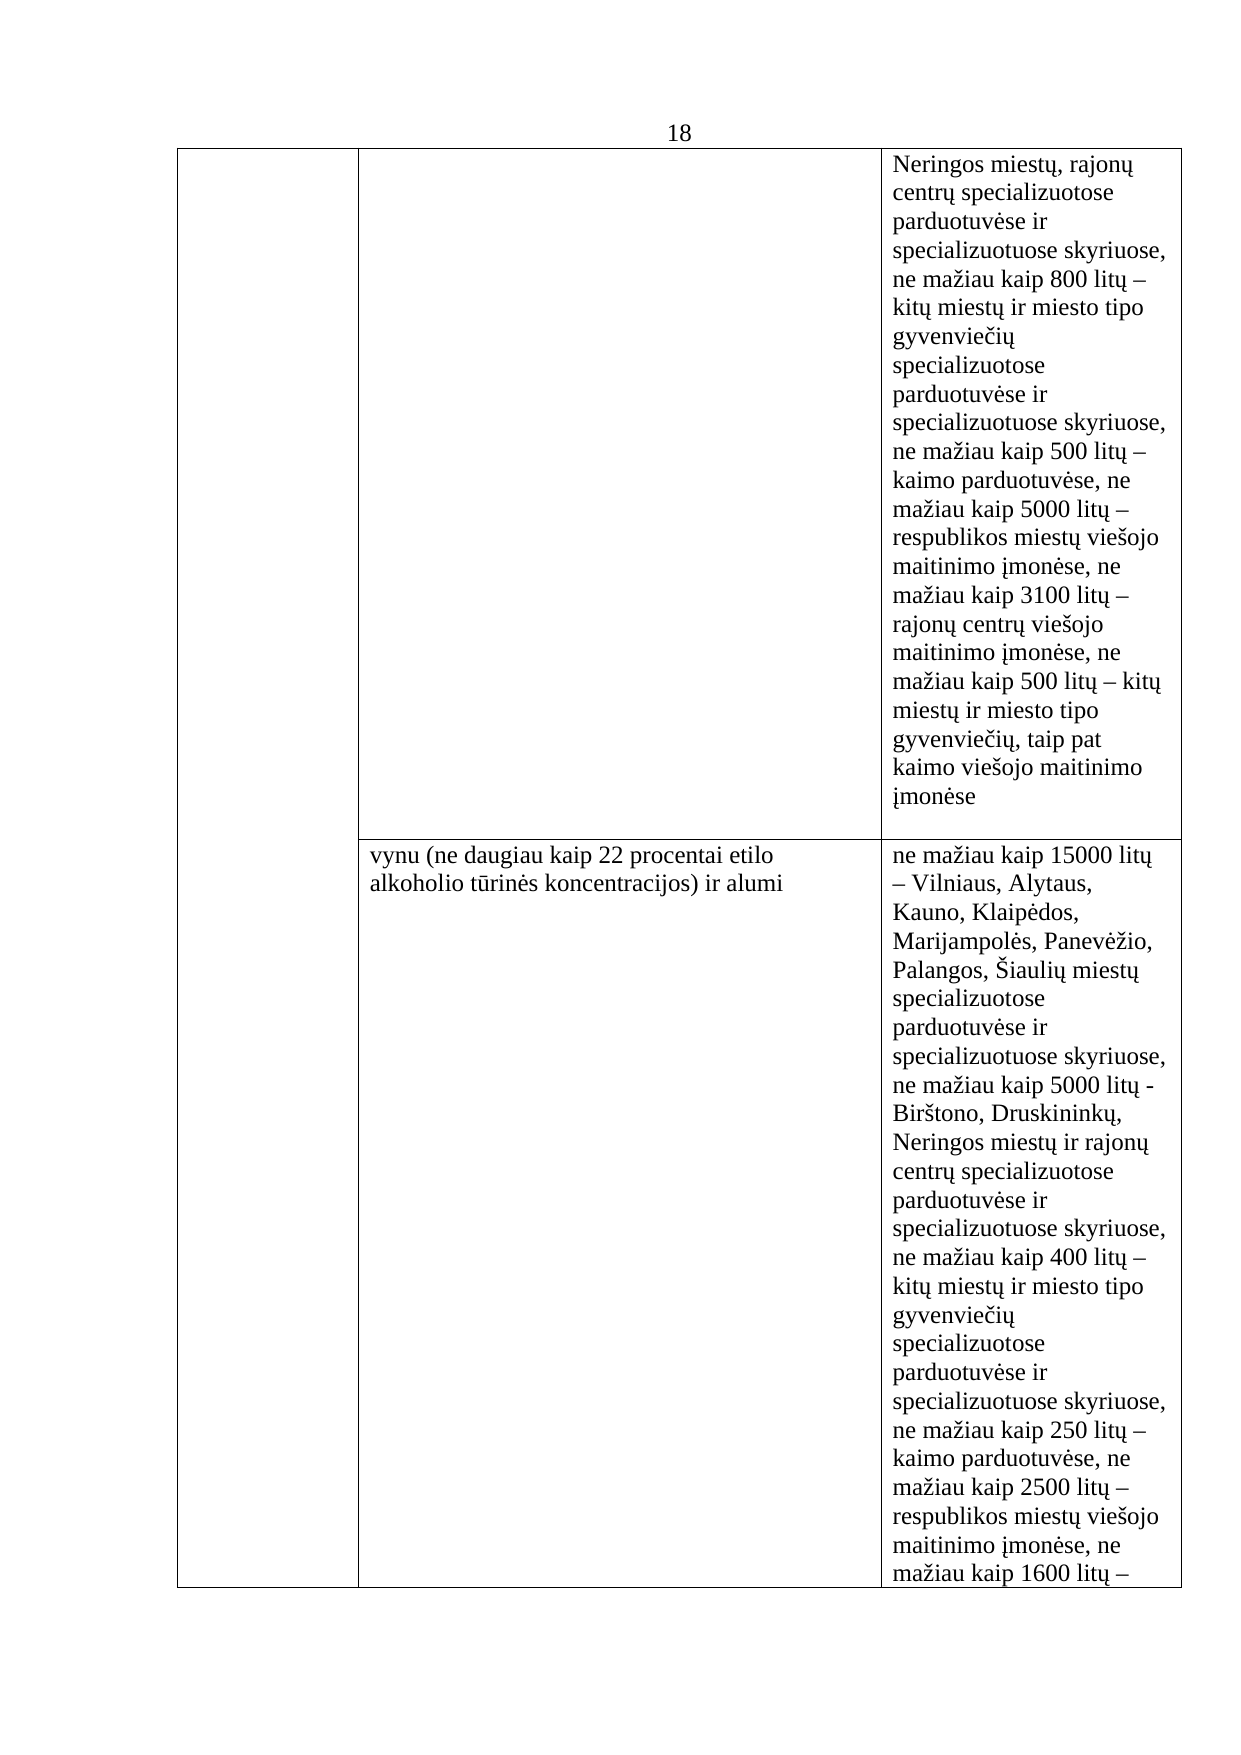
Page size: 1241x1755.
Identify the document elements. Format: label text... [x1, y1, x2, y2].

table_cell ne mažiau kaip 15000 litų – Vilniaus, Alytaus, Kauno, Klaipėdos, Marijampolės, Panevėžio, Palangos, Šiaulių miestų specializuotose parduotuvėse ir specializuotuose skyriuose, ne mažiau kaip 5000 litų -Birštono, Druskininkų, Neringos miestų ir rajonų centrų specializuotose parduotuvėse ir specializuotuose skyriuose, ne mažiau kaip 400 litų – kitų miestų ir miesto tipo gyvenviečių specializuotose parduotuvėse ir specializuotuose skyriuose, ne mažiau kaip 250 litų – kaimo parduotuvėse, ne mažiau kaip 2500 litų – respublikos miestų viešojo maitinimo įmonėse, ne mažiau kaip 1600 litų – [882, 840, 1181, 1587]
table_cell Neringos miestų, rajonų centrų specializuotose parduotuvėse ir specializuotuose skyriuose, ne mažiau kaip 800 litų – kitų miestų ir miesto tipo gyvenviečių specializuotose parduotuvėse ir specializuotuose skyriuose, ne mažiau kaip 500 litų – kaimo parduotuvėse, ne mažiau kaip 5000 litų – respublikos miestų viešojo maitinimo įmonėse, ne mažiau kaip 3100 litų – rajonų centrų viešojo maitinimo įmonėse, ne mažiau kaip 500 litų – kitų miestų ir miesto tipo gyvenviečių, taip pat kaimo viešojo maitinimo įmonėse [882, 149, 1181, 839]
table_cell vynu (ne daugiau kaip 22 procentai etilo alkoholio tūrinės koncentracijos) ir alumi [359, 840, 881, 1587]
table_cell [178, 149, 358, 1587]
table_cell [359, 149, 881, 839]
